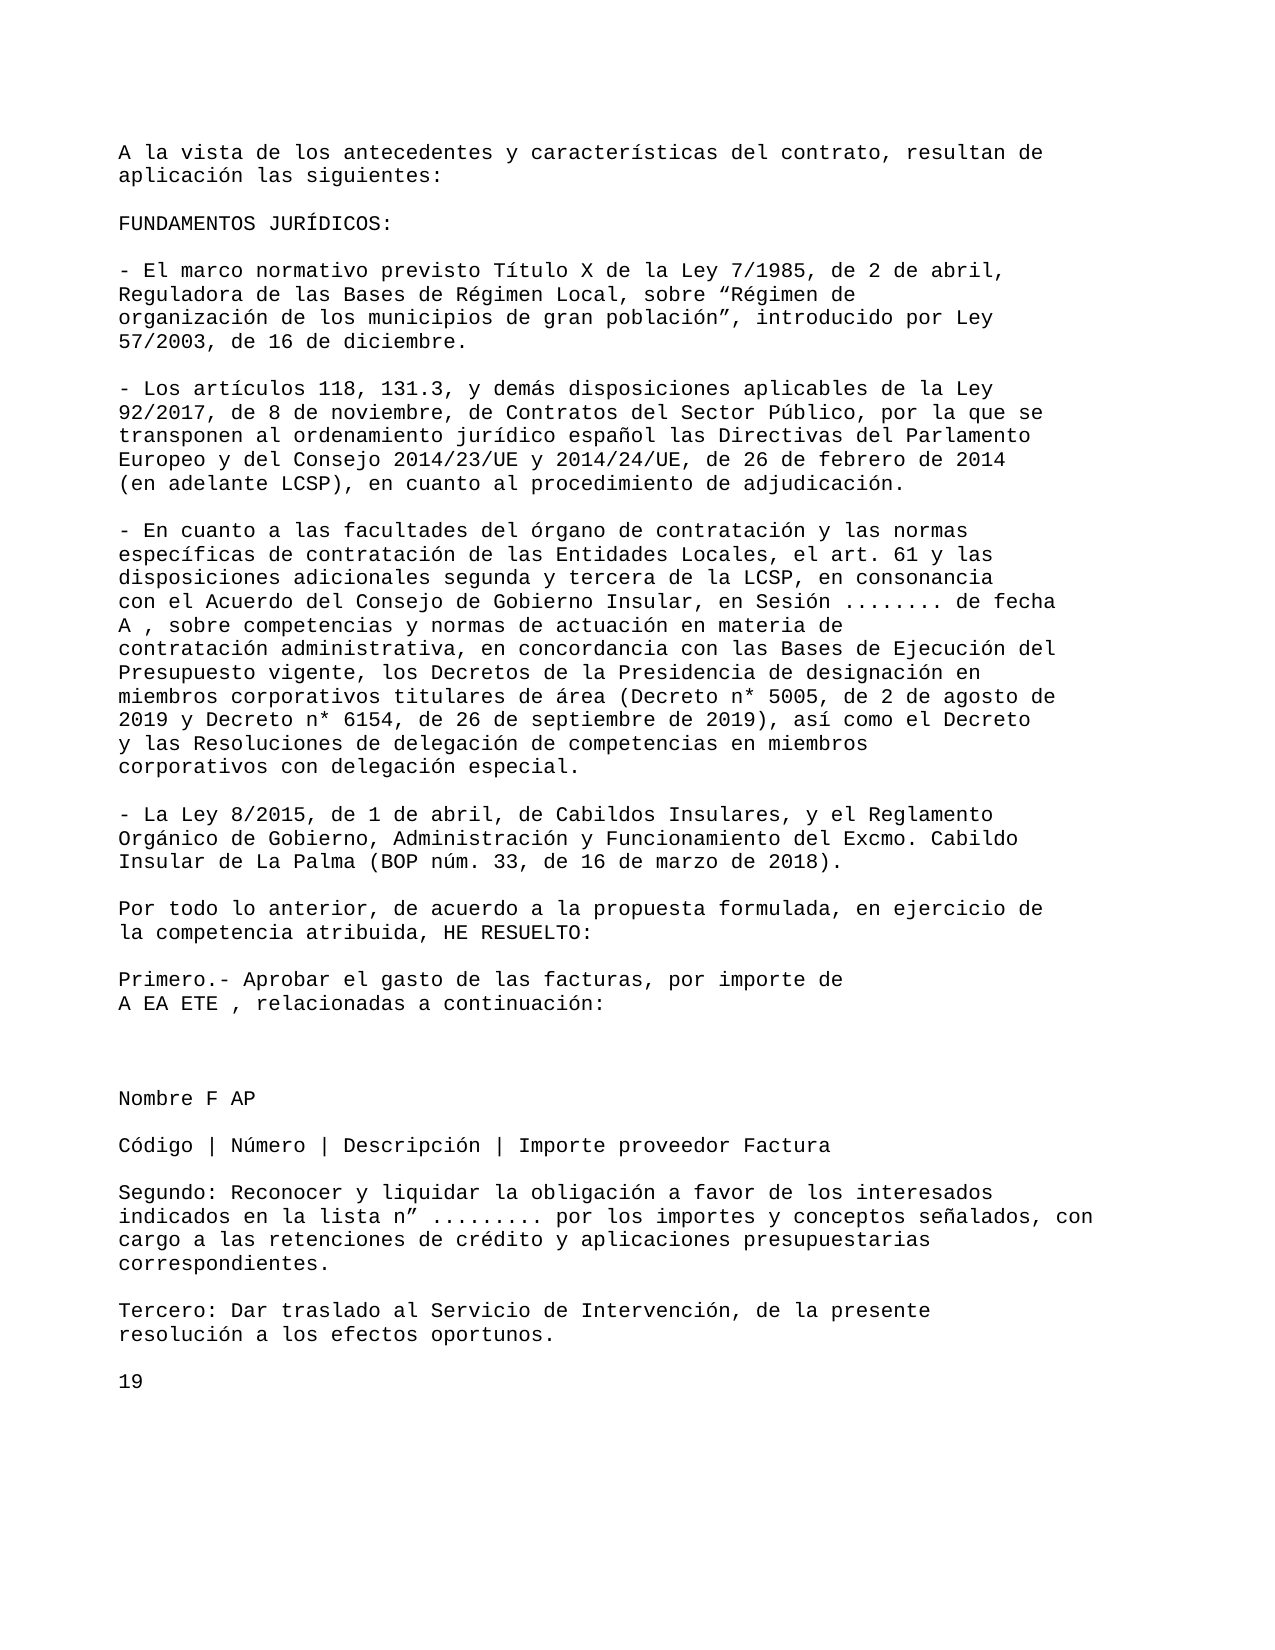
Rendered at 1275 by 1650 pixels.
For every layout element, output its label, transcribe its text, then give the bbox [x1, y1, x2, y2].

text corporativos con delegación especial. [118, 757, 1157, 780]
text resolución a los efectos oportunos. [118, 1324, 1157, 1348]
text transponen al ordenamiento jurídico español las Directivas del Parlamento [118, 426, 1157, 449]
text - Los artículos 118, 131.3, y demás disposiciones aplicables de la Ley [118, 378, 1157, 402]
text indicados en la lista n” ......... por los importes y conceptos señalados, con [118, 1206, 1157, 1229]
text Por todo lo anterior, de acuerdo a la propuesta formulada, en ejercicio de [118, 898, 1157, 922]
text la competencia atribuida, HE RESUELTO: [118, 922, 1157, 946]
text A la vista de los antecedentes y características del contrato, resultan de [118, 142, 1157, 165]
text 2019 y Decreto n* 6154, de 26 de septiembre de 2019), así como el Decreto [118, 709, 1157, 733]
text disposiciones adicionales segunda y tercera de la LCSP, en consonancia [118, 567, 1157, 591]
text específicas de contratación de las Entidades Locales, el art. 61 y las [118, 544, 1157, 567]
text (en adelante LCSP), en cuanto al procedimiento de adjudicación. [118, 473, 1157, 496]
text Nombre F AP [118, 1088, 1157, 1111]
text miembros corporativos titulares de área (Decreto n* 5005, de 2 de agosto de [118, 686, 1157, 709]
text - La Ley 8/2015, de 1 de abril, de Cabildos Insulares, y el Reglamento [118, 804, 1157, 827]
text - En cuanto a las facultades del órgano de contratación y las normas [118, 520, 1157, 544]
text Europeo y del Consejo 2014/23/UE y 2014/24/UE, de 26 de febrero de 2014 [118, 449, 1157, 473]
text Presupuesto vigente, los Decretos de la Presidencia de designación en [118, 662, 1157, 686]
text Insular de La Palma (BOP núm. 33, de 16 de marzo de 2018). [118, 851, 1157, 875]
text FUNDAMENTOS JURÍDICOS: [118, 213, 1157, 236]
text Primero.- Aprobar el gasto de las facturas, por importe de [118, 969, 1157, 993]
text aplicación las siguientes: [118, 165, 1157, 189]
text Código | Número | Descripción | Importe proveedor Factura [118, 1135, 1157, 1158]
text cargo a las retenciones de crédito y aplicaciones presupuestarias [118, 1229, 1157, 1253]
text con el Acuerdo del Consejo de Gobierno Insular, en Sesión ........ de fecha [118, 591, 1157, 615]
text Reguladora de las Bases de Régimen Local, sobre “Régimen de [118, 284, 1157, 307]
text 92/2017, de 8 de noviembre, de Contratos del Sector Público, por la que se [118, 402, 1157, 426]
text 19 [118, 1371, 1157, 1395]
text organización de los municipios de gran población”, introducido por Ley [118, 307, 1157, 331]
text Orgánico de Gobierno, Administración y Funcionamiento del Excmo. Cabildo [118, 827, 1157, 851]
text y las Resoluciones de delegación de competencias en miembros [118, 733, 1157, 757]
text A EA ETE , relacionadas a continuación: [118, 993, 1157, 1017]
text Segundo: Reconocer y liquidar la obligación a favor de los interesados [118, 1182, 1157, 1206]
text - El marco normativo previsto Título X de la Ley 7/1985, de 2 de abril, [118, 260, 1157, 284]
text Tercero: Dar traslado al Servicio de Intervención, de la presente [118, 1300, 1157, 1324]
text 57/2003, de 16 de diciembre. [118, 331, 1157, 354]
text correspondientes. [118, 1253, 1157, 1277]
text A , sobre competencias y normas de actuación en materia de [118, 615, 1157, 638]
text contratación administrativa, en concordancia con las Bases de Ejecución del [118, 638, 1157, 662]
